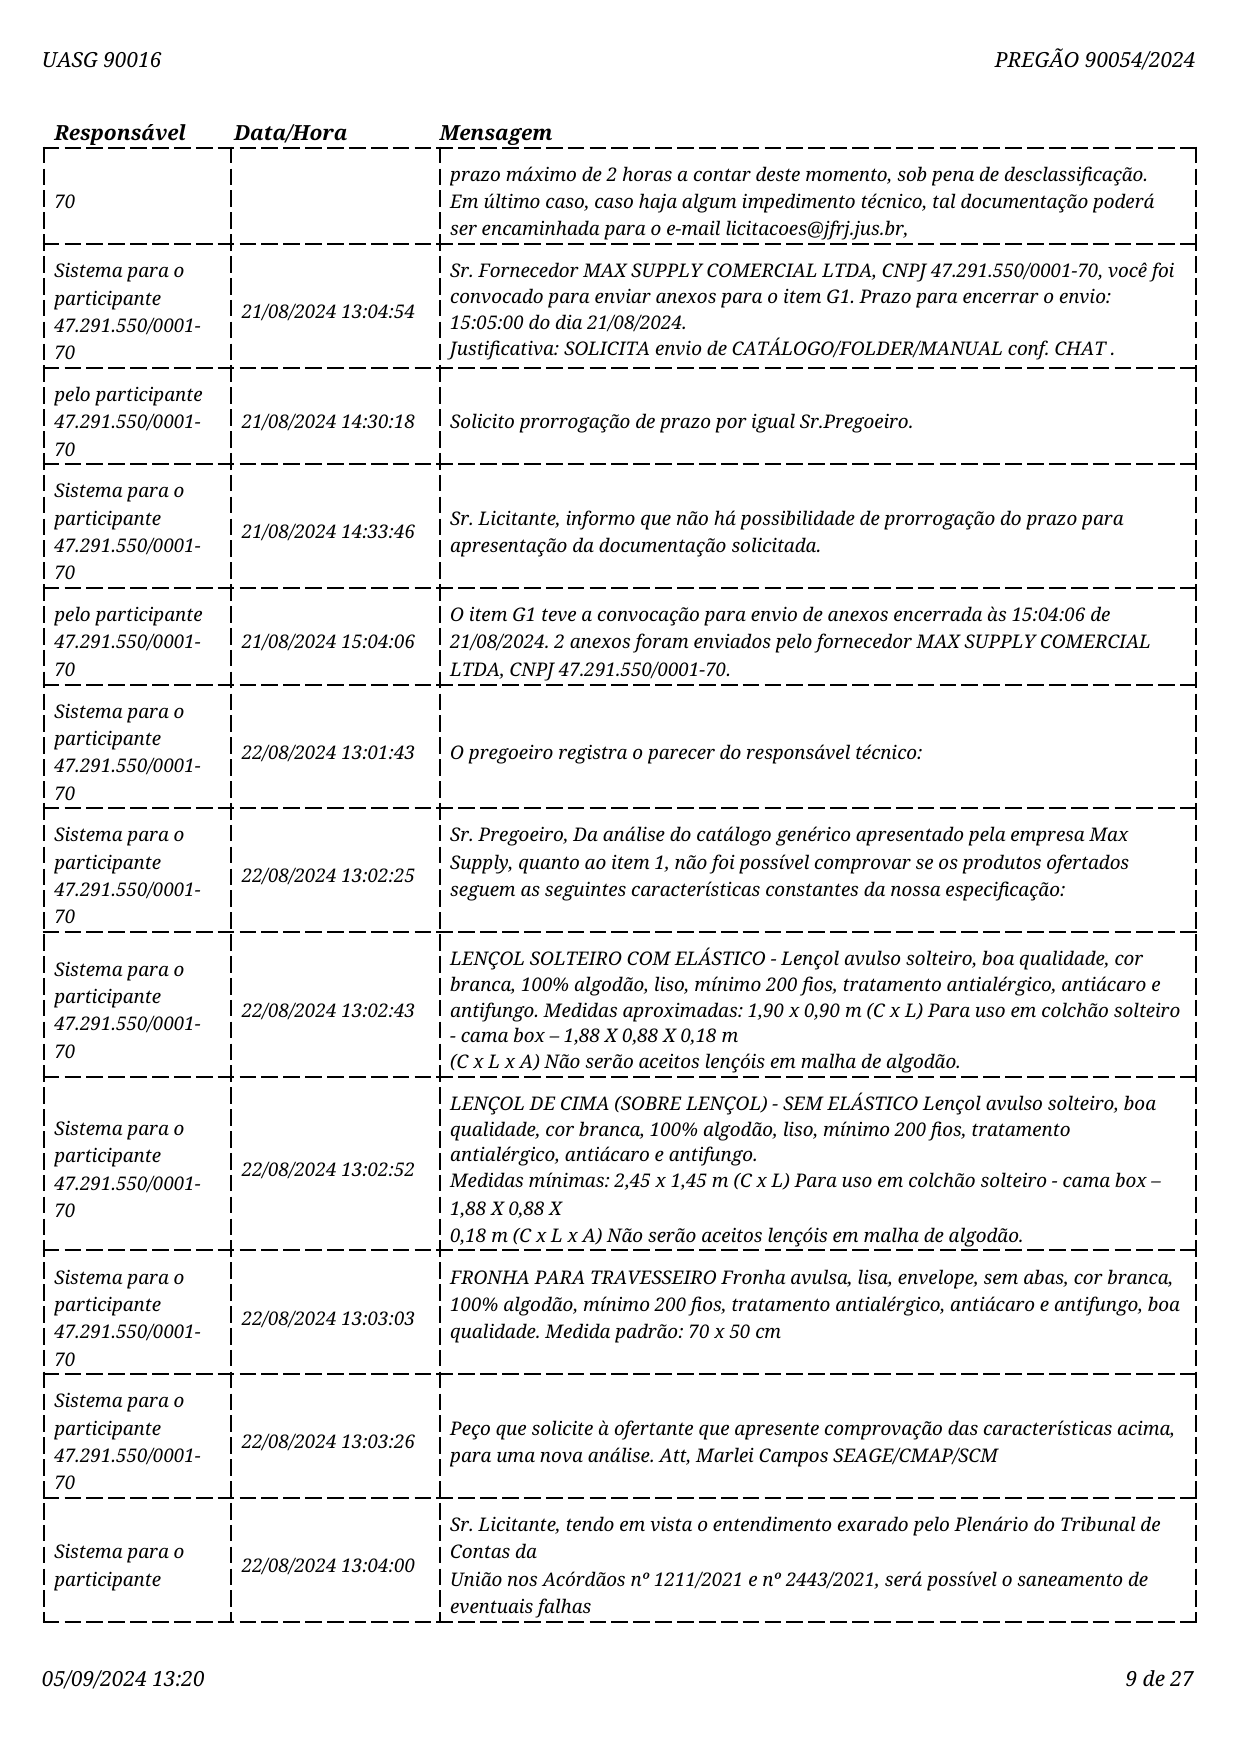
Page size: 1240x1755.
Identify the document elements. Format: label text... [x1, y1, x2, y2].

table_cell 22/08/2024 13:01:43 [231, 684, 439, 807]
table_cell LENÇOL DE CIMA (SOBRE LENÇOL) - SEM ELÁSTICO Lençol avulso solteiro, boa qualidade, cor branca, 100% algodão, liso, mínimo 200 fios, tratamento antialérgico, antiácaro e antifungo. Medidas mínimas: 2,45 x 1,45 m (C x L) Para uso em colchão solteiro - cama box – 1,88 X 0,88 X 0,18 m (C x L x A) Não serão aceitos lençóis em malha de algodão. [440, 1076, 1196, 1249]
table_cell Sr. Fornecedor MAX SUPPLY COMERCIAL LTDA, CNPJ 47.291.550/0001-70, você foi convocado para enviar anexos para o item G1. Prazo para encerrar o envio: 15:05:00 do dia 21/08/2024. Justificativa: SOLICITA envio de CATÁLOGO/FOLDER/MANUAL conf. CHAT . [440, 243, 1196, 367]
table_cell Solicito prorrogação de prazo por igual Sr.Pregoeiro. [440, 367, 1196, 463]
table_cell O item G1 teve a convocação para envio de anexos encerrada às 15:04:06 de 21/08/2024. 2 anexos foram enviados pelo fornecedor MAX SUPPLY COMERCIAL LTDA, CNPJ 47.291.550/0001-70. [440, 587, 1196, 683]
table_cell Sistema para o participante 47.291.550/0001-70 [44, 931, 231, 1076]
table_cell 22/08/2024 13:03:03 [231, 1249, 439, 1373]
table_cell pelo participante 47.291.550/0001-70 [44, 587, 231, 683]
table_cell Sistema para o participante 47.291.550/0001-70 [44, 807, 231, 931]
table_cell 21/08/2024 13:04:54 [231, 243, 439, 367]
table_cell [231, 147, 439, 243]
table_cell Sr. Licitante, informo que não há possibilidade de prorrogação do prazo para apresentação da documentação solicitada. [440, 463, 1196, 587]
table_cell 22/08/2024 13:03:26 [231, 1373, 439, 1497]
table_cell LENÇOL SOLTEIRO COM ELÁSTICO - Lençol avulso solteiro, boa qualidade, cor branca, 100% algodão, liso, mínimo 200 fios, tratamento antialérgico, antiácaro e antifungo. Medidas aproximadas: 1,90 x 0,90 m (C x L) Para uso em colchão solteiro - cama box – 1,88 X 0,88 X 0,18 m (C x L x A) Não serão aceitos lençóis em malha de algodão. [440, 931, 1196, 1076]
table_cell 21/08/2024 14:30:18 [231, 367, 439, 463]
table_cell 22/08/2024 13:02:25 [231, 807, 439, 931]
table_cell 22/08/2024 13:02:52 [231, 1076, 439, 1249]
table_cell 22/08/2024 13:04:00 [231, 1497, 439, 1621]
table_cell FRONHA PARA TRAVESSEIRO Fronha avulsa, lisa, envelope, sem abas, cor branca, 100% algodão, mínimo 200 fios, tratamento antialérgico, antiácaro e antifungo, boa qualidade. Medida padrão: 70 x 50 cm [440, 1249, 1196, 1373]
table_cell Sistema para o participante 47.291.550/0001-70 [44, 243, 231, 367]
table_cell Sr. Pregoeiro, Da análise do catálogo genérico apresentado pela empresa Max Supply, quanto ao item 1, não foi possível comprovar se os produtos ofertados seguem as seguintes características constantes da nossa especificação: [440, 807, 1196, 931]
table_cell Sistema para o participante 47.291.550/0001-70 [44, 463, 231, 587]
table_cell 21/08/2024 15:04:06 [231, 587, 439, 683]
table_cell 22/08/2024 13:02:43 [231, 931, 439, 1076]
table_cell 70 [44, 147, 231, 243]
table_cell 21/08/2024 14:33:46 [231, 463, 439, 587]
table_cell pelo participante 47.291.550/0001-70 [44, 367, 231, 463]
table_cell Sistema para o participante [44, 1497, 231, 1621]
table_cell Sistema para o participante 47.291.550/0001-70 [44, 684, 231, 807]
table_cell prazo máximo de 2 horas a contar deste momento, sob pena de desclassificação. Em último caso, caso haja algum impedimento técnico, tal documentação poderá ser encaminhada para o e-mail licitacoes@jfrj.jus.br, [440, 147, 1196, 243]
table_cell Peço que solicite à ofertante que apresente comprovação das características acima, para uma nova análise. Att, Marlei Campos SEAGE/CMAP/SCM [440, 1373, 1196, 1497]
table_cell Sr. Licitante, tendo em vista o entendimento exarado pelo Plenário do Tribunal de Contas da União nos Acórdãos nº 1211/2021 e nº 2443/2021, será possível o saneamento de eventuais falhas [440, 1497, 1196, 1621]
table_cell O pregoeiro registra o parecer do responsável técnico: [440, 684, 1196, 807]
table_cell Sistema para o participante 47.291.550/0001-70 [44, 1249, 231, 1373]
table_cell Sistema para o participante 47.291.550/0001-70 [44, 1373, 231, 1497]
table_cell Sistema para o participante 47.291.550/0001-70 [44, 1076, 231, 1249]
